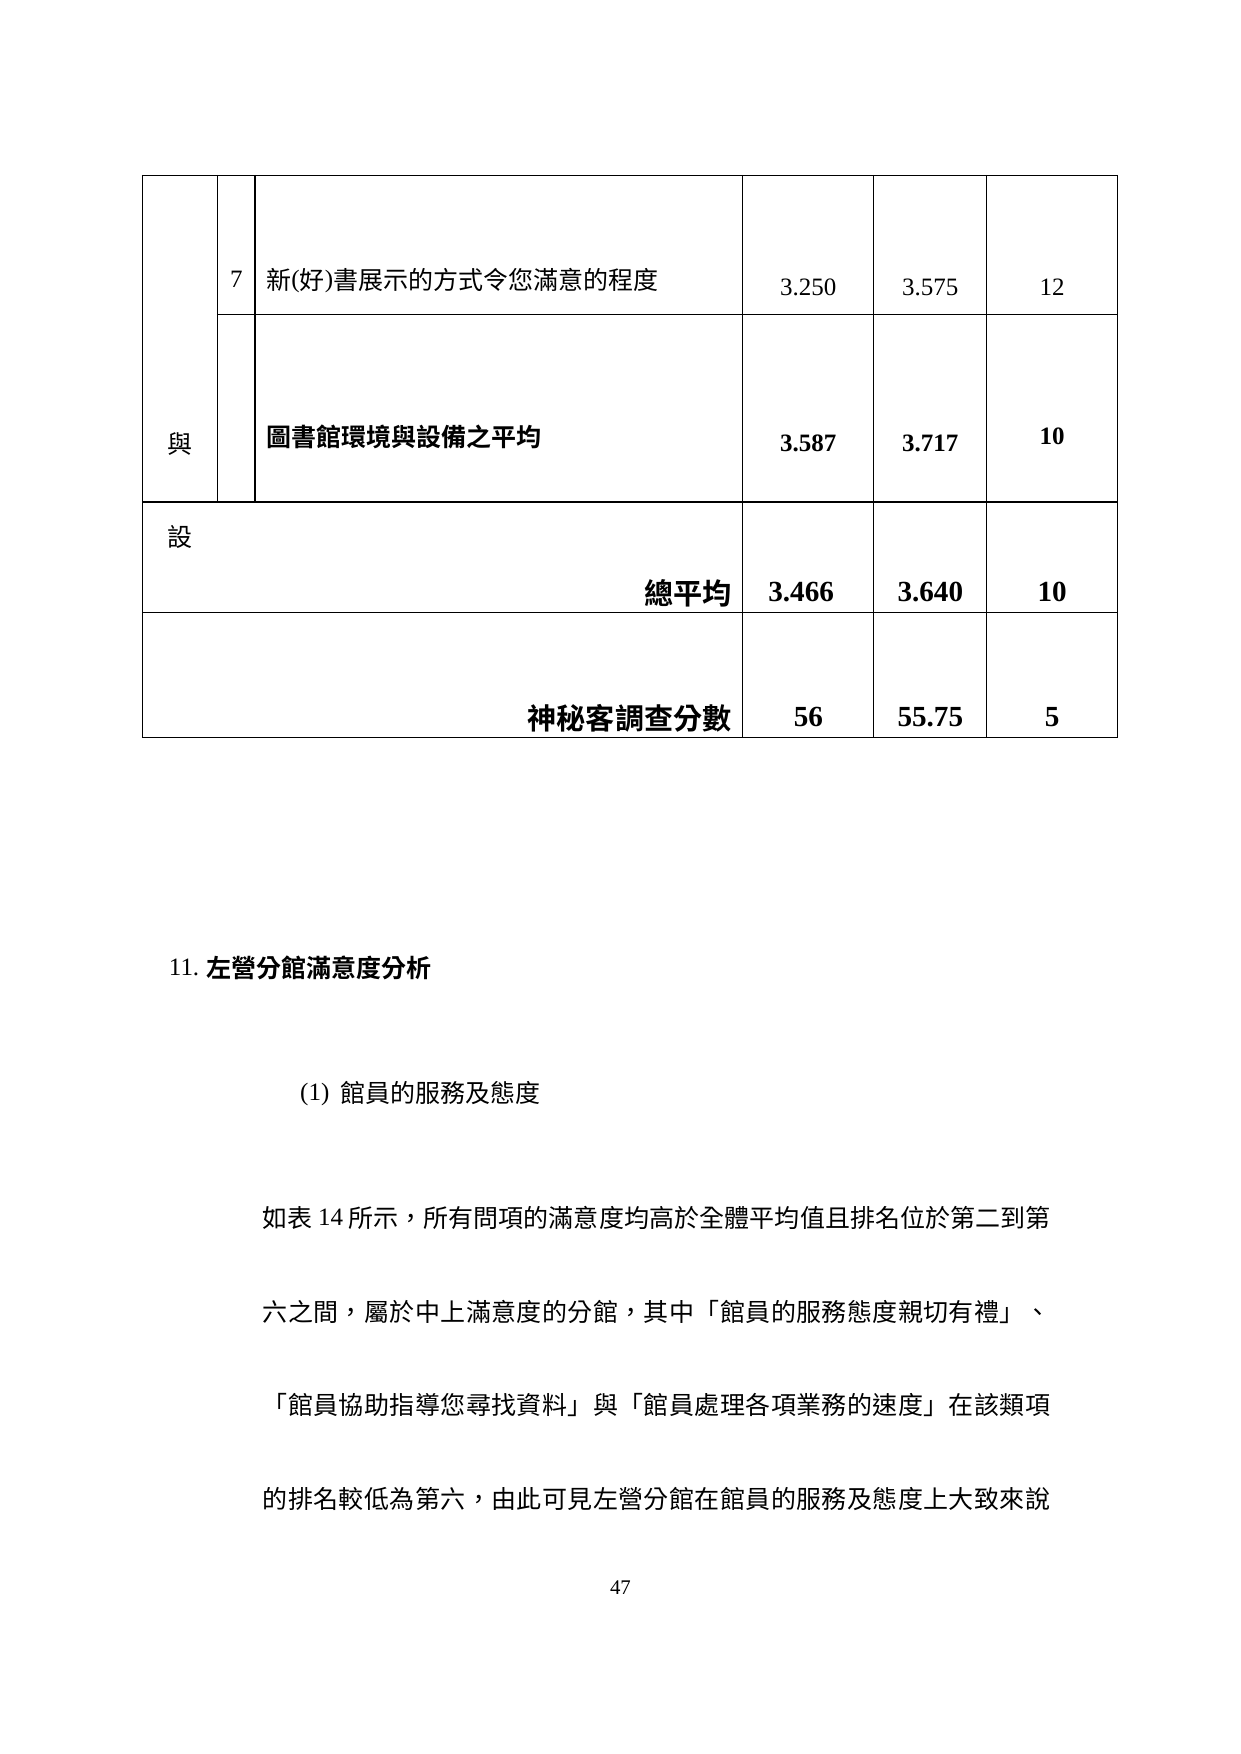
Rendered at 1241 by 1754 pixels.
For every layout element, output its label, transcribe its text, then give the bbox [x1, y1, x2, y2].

table_cell 3.640 [874, 503, 986, 612]
text 如表14所示，所有問項的滿意度均高於全體平均值且排名位於第二到第六之間，屬於中上滿意度的分館，其中「館員的服務態度親切有禮」、「館員協助指導您尋找資料」與「館員處理各項業務的速度」在該類項的排名較低為第六，由此可見左營分館在館員的服務及態度上大致來說 [262, 1175, 1053, 1518]
table_cell 5 [987, 613, 1117, 737]
table_cell 圖書館環境與設備之平均 [256, 315, 742, 501]
table_cell 3.717 [874, 315, 986, 501]
table_cell [218, 315, 254, 501]
list 館員的服務及態度 [300, 1050, 1053, 1112]
table_cell 神秘客調查分數 [143, 613, 742, 737]
table_cell 55.75 [874, 613, 986, 737]
list 左營分館滿意度分析 [169, 925, 1053, 987]
table_cell 3.250 [743, 176, 873, 314]
table_cell 3.466 [743, 503, 873, 612]
table_cell 10 [987, 503, 1117, 612]
table_cell 新(好)書展示的方式令您滿意的程度 [256, 176, 742, 314]
table_cell 10 [987, 315, 1117, 501]
table_cell 7 [218, 176, 254, 314]
table_cell 12 [987, 176, 1117, 314]
table_cell 二、圖書館的環境與設備 [143, 176, 217, 501]
table_cell 3.587 [743, 315, 873, 501]
table_cell 56 [743, 613, 873, 737]
table_cell 總平均 [143, 503, 742, 612]
table_cell 3.575 [874, 176, 986, 314]
